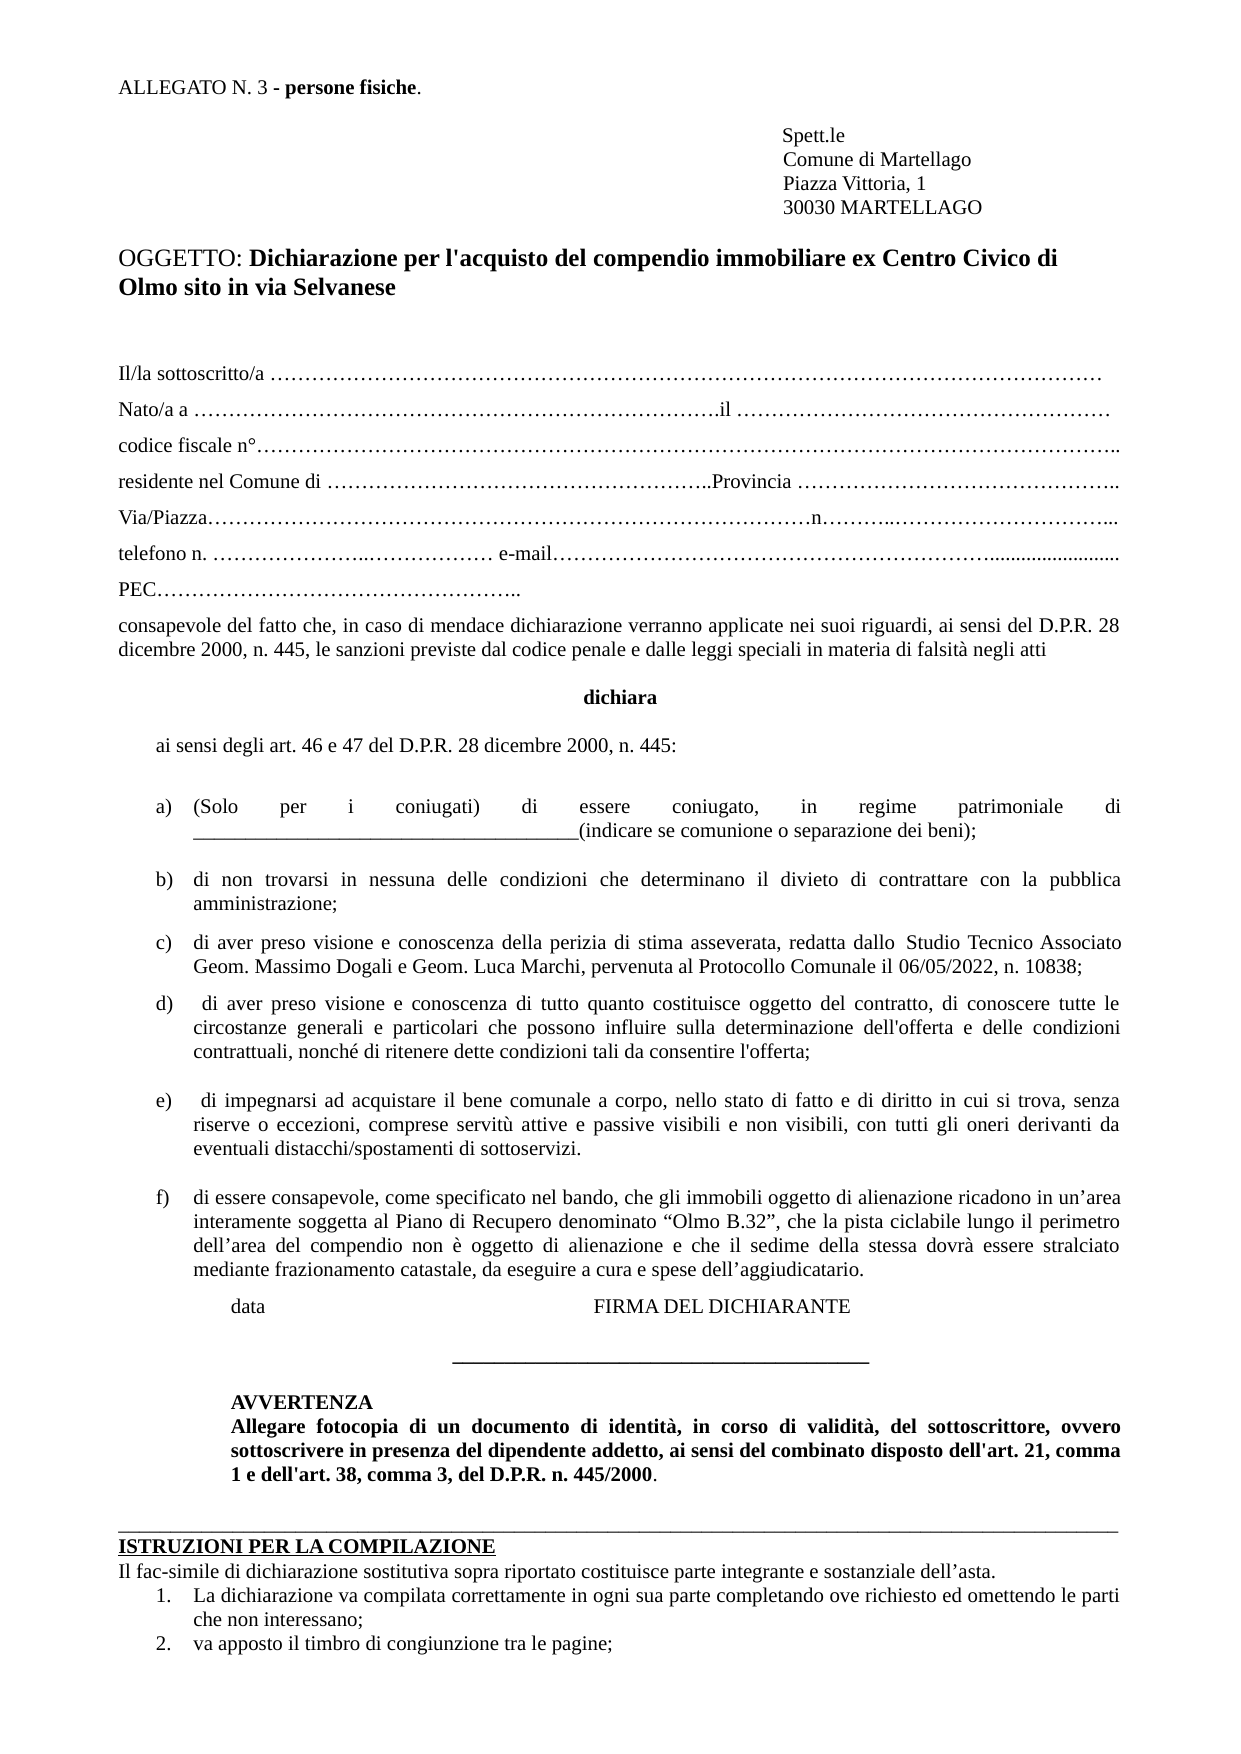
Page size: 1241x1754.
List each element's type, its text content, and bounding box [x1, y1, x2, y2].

text data FIRMA DEL DICHIARANTE [231, 1294, 1122, 1318]
list di essere consapevole, come specificato nel bando, che gli immobili oggetto di alienazione ricadono in un’area interamente soggetta al Piano di Recupero denominato “Olmo B.32”, che la pista ciclabile lungo il perimetro dell’area del compendio non è oggetto di alienazione e che il sedime della stessa dovrà essere stralciato mediante frazionamento catastale, da eseguire a cura e spese dell’aggiudicatario. [156, 1185, 1122, 1281]
text OGGETTO: Dichiarazione per l'acquisto del compendio immobiliare ex Centro Civico di Olmo sito in via Selvanese [118, 243, 1122, 301]
text ________________________________________ [157, 1342, 1122, 1366]
text Il fac-simile di dichiarazione sostitutiva sopra riportato costituisce parte integrante e sostanziale dell’asta. [118, 1558, 1122, 1583]
text ISTRUZIONI PER LA COMPILAZIONE [118, 1534, 1122, 1558]
list va apposto il timbro di congiunzione tra le pagine; [156, 1631, 1122, 1655]
text consapevole del fatto che, in caso di mendace dichiarazione verranno applicate nei suoi riguardi, ai sensi del D.P.R. 28 dicembre 2000, n. 445, le sanzioni previste dal codice penale e dalle leggi speciali in materia di falsità negli atti [118, 613, 1122, 661]
text Spett.le [782, 123, 1122, 147]
list La dichiarazione va compilata correttamente in ogni sua parte completando ove richiesto ed omettendo le parti che non interessano; [156, 1583, 1122, 1631]
text Piazza Vittoria, 1 [118, 171, 1122, 195]
text ________________________________________________________________________________________________ [118, 1510, 1122, 1534]
list di impegnarsi ad acquistare il bene comunale a corpo, nello stato di fatto e di diritto in cui si trova, senza riserve o eccezioni, comprese servitù attive e passive visibili e non visibili, con tutti gli oneri derivanti da eventuali distacchi/spostamenti di sottoservizi. [156, 1088, 1122, 1160]
text 30030 MARTELLAGO [118, 195, 1122, 219]
subtitle Via/Piazza……………………………………………………………………………n………..…………………………... [118, 505, 1122, 529]
text PEC…………………………………………….. [118, 577, 1122, 601]
text residente nel Comune di ………………………………………………..Provincia ……………………………………….. [118, 469, 1122, 493]
text Allegare fotocopia di un documento di identità, in corso di validità, del sottoscrittore, ovvero sottoscrivere in presenza del dipendente addetto, ai sensi del combinato disposto dell'art. 21, comma 1 e dell'art. 38, comma 3, del D.P.R. n. 445/2000. [231, 1414, 1122, 1486]
text Nato/a a ………………………………………………………………….il ……………………………………………… [118, 397, 1122, 421]
text Il/la sottoscritto/a ………………………………………………………………………………………………………… [118, 361, 1122, 385]
list di non trovarsi in nessuna delle condizioni che determinano il divieto di contrattare con la pubblica amministrazione; [156, 867, 1122, 915]
text codice fiscale n°…………………………………………………………………………………………………………….. [118, 433, 1122, 457]
list di aver preso visione e conoscenza della perizia di stima asseverata, redatta dallo Studio Tecnico Associato Geom. Massimo Dogali e Geom. Luca Marchi, pervenuta al Protocollo Comunale il 06/05/2022, n. 10838; [156, 928, 1122, 978]
text telefono n. …………………..……………… e-mail………………………………………………………......................... [118, 541, 1122, 565]
text dichiara [118, 685, 1122, 709]
text Comune di Martellago [118, 147, 1122, 171]
list (Solo per i coniugati) di essere coniugato, in regime patrimoniale di _____________________________________(indicare se comunione o separazione dei beni); [156, 794, 1122, 842]
text ALLEGATO N. 3 - persone fisiche. [118, 75, 1122, 99]
text ai sensi degli art. 46 e 47 del D.P.R. 28 dicembre 2000, n. 445: [156, 733, 1122, 757]
text AVVERTENZA [157, 1390, 1122, 1414]
list di aver preso visione e conoscenza di tutto quanto costituisce oggetto del contratto, di conoscere tutte le circostanze generali e particolari che possono influire sulla determinazione dell'offerta e delle condizioni contrattuali, nonché di ritenere dette condizioni tali da consentire l'offerta; [156, 991, 1122, 1063]
